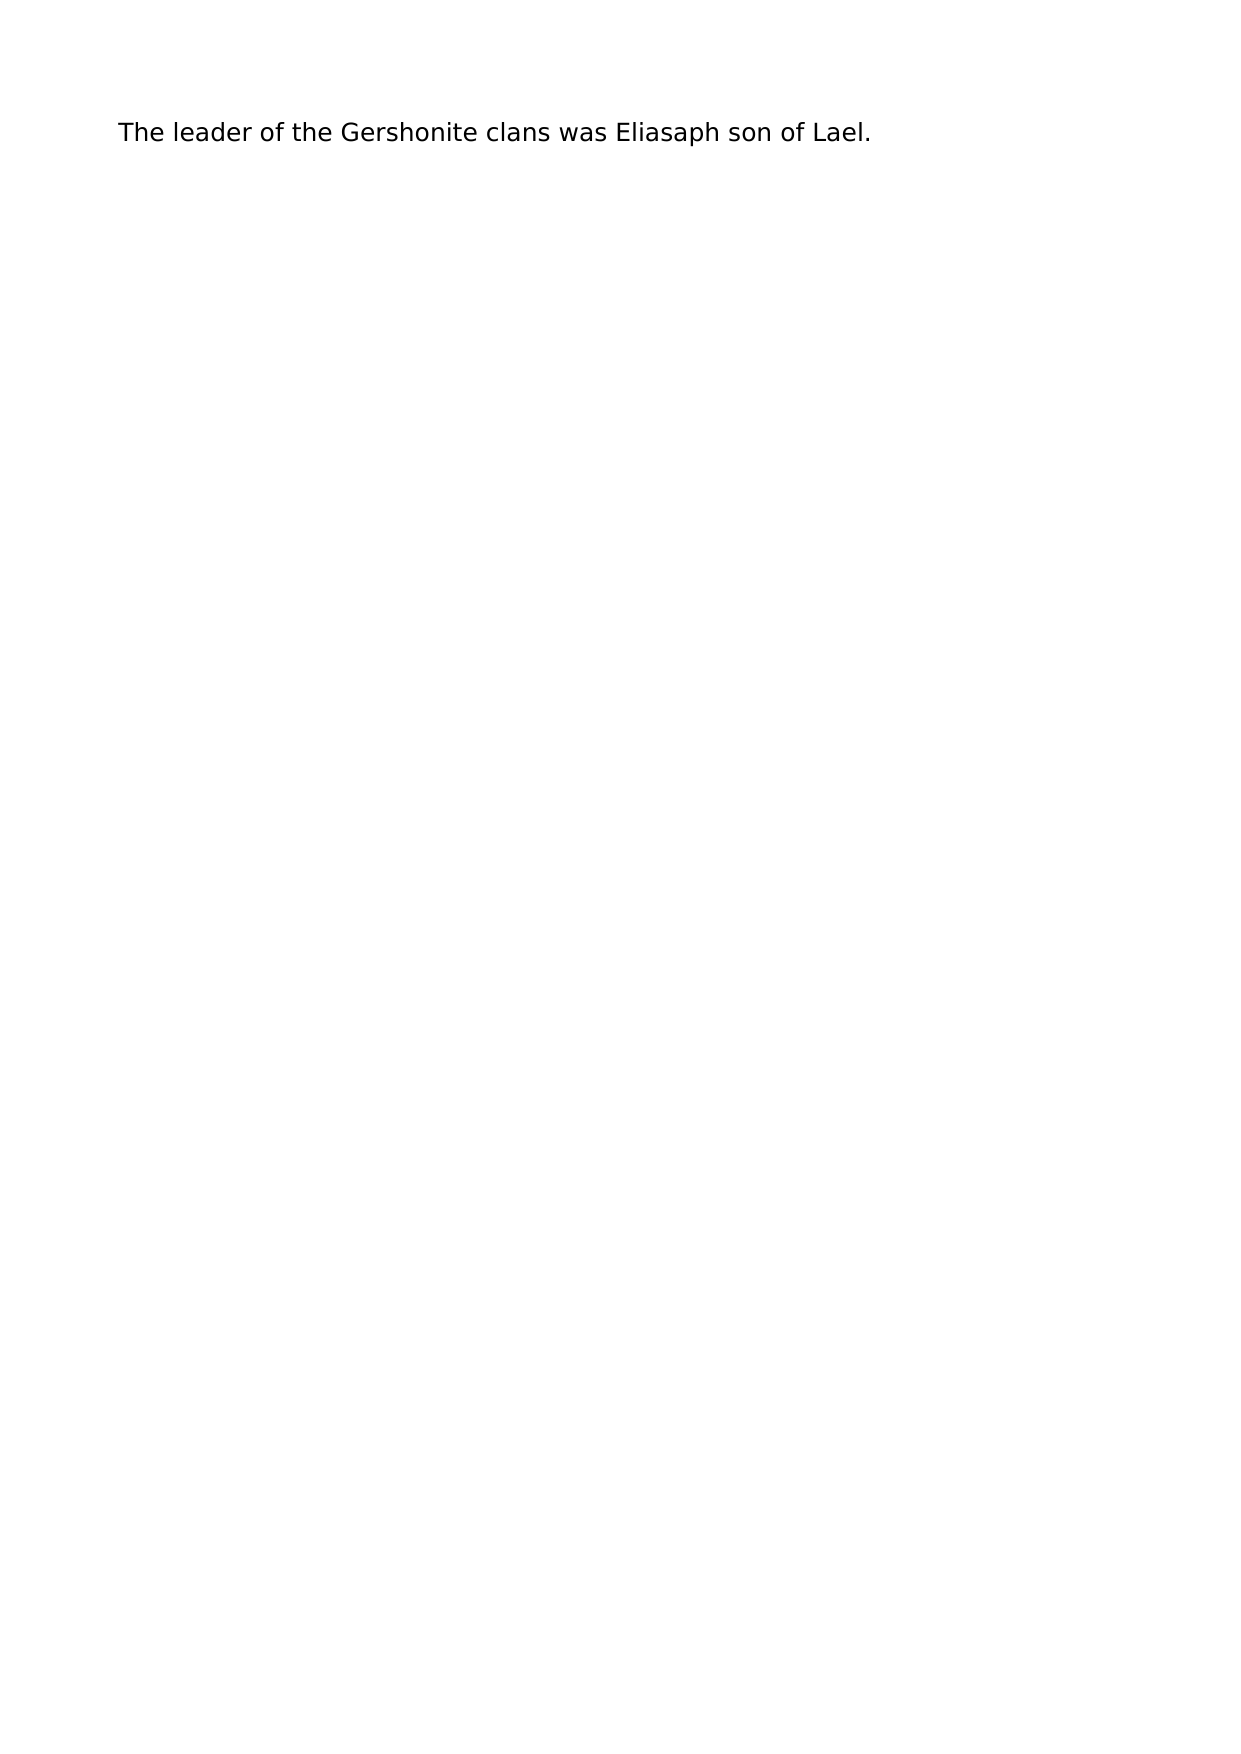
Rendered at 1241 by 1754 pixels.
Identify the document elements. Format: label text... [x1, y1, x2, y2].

text The leader of the Gershonite clans was Eliasaph son of Lael. [118, 118, 1122, 147]
